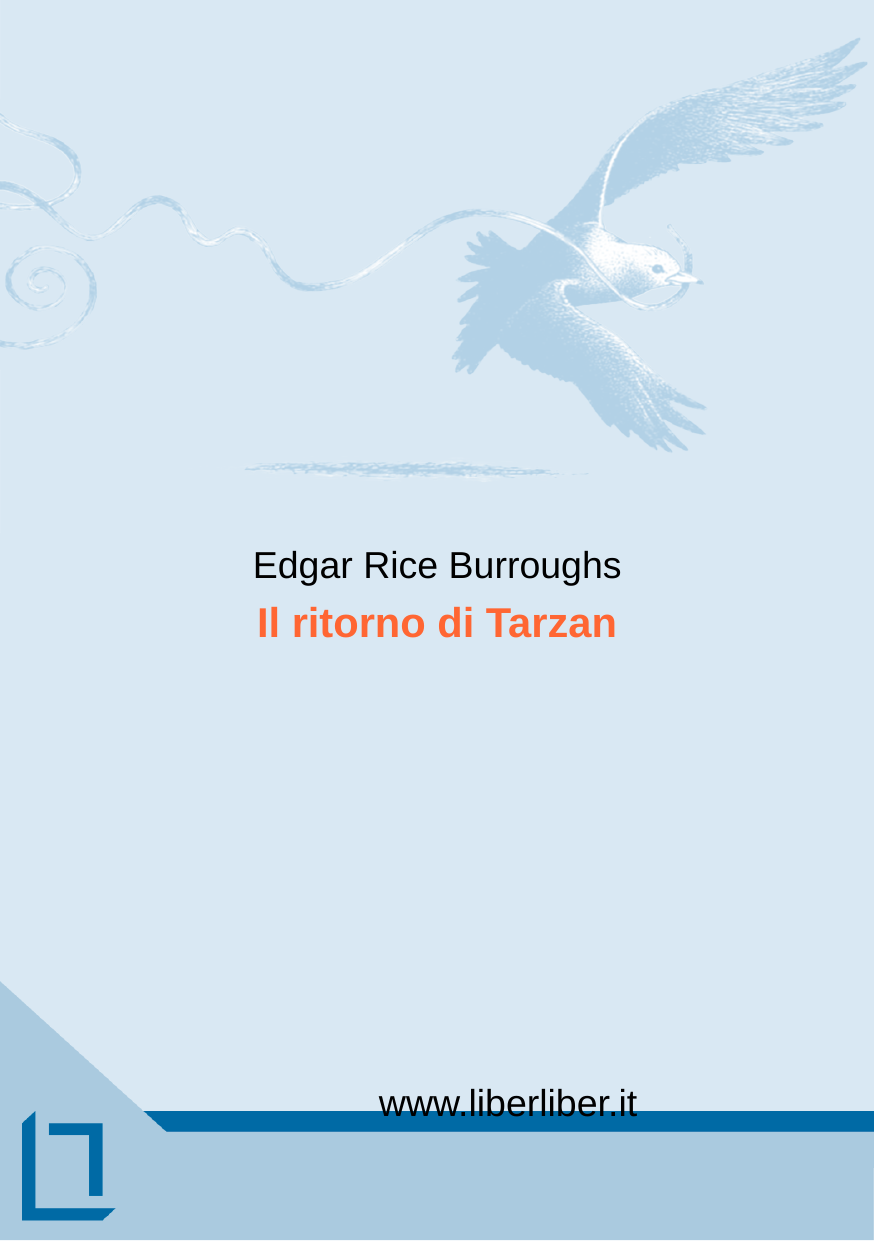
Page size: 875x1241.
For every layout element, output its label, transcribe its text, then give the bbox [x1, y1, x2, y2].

text Il ritorno di Tarzan [94, 598, 779, 646]
picture [0, 0, 874, 1241]
text Edgar Rice Burroughs [94, 543, 779, 586]
text www.liberliber.it [331, 1081, 685, 1124]
